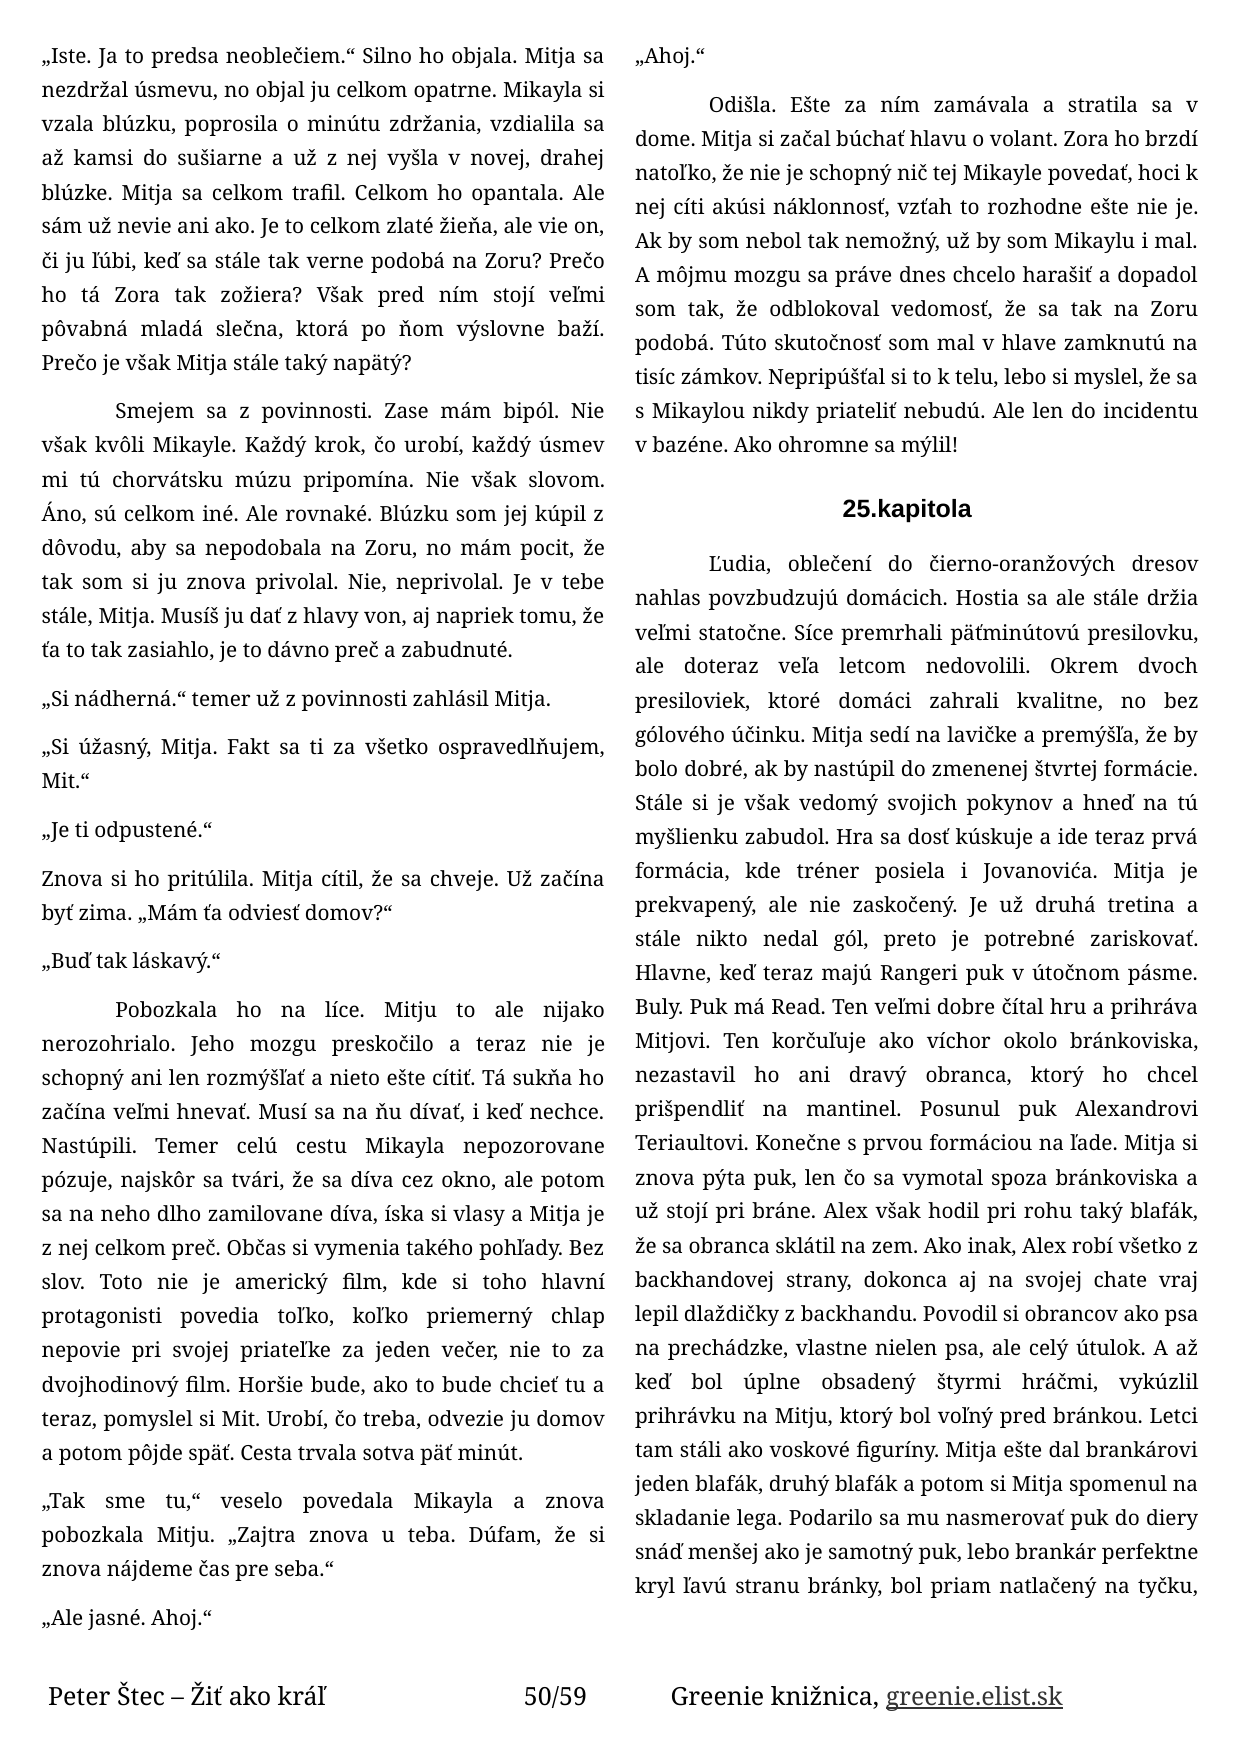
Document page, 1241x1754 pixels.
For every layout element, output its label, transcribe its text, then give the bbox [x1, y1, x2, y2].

text Pobozkala ho na líce. Mitju to ale nijako nerozohrialo. Jeho mozgu preskočilo a teraz nie je schopný ani len rozmýšľať a nieto ešte cítiť. Tá sukňa ho začína veľmi hnevať. Musí sa na ňu dívať, i keď nechce. Nastúpili. Temer celú cestu Mikayla nepozorovane pózuje, najskôr sa tvári, že sa díva cez okno, ale potom sa na neho dlho zamilovane díva, íska si vlasy a Mitja je z nej celkom preč. Občas si vymenia takého pohľady. Bez slov. Toto nie je americký film, kde si toho hlavní protagonisti povedia toľko, koľko priemerný chlap nepovie pri svojej priateľke za jeden večer, nie to za dvojhodinový film. Horšie bude, ako to bude chcieť tu a teraz, pomyslel si Mit. Urobí, čo treba, odvezie ju domov a potom pôjde späť. Cesta trvala sotva päť minút. [41, 995, 605, 1466]
text „Tak sme tu,“ veselo povedala Mikayla a znova pobozkala Mitju. „Zajtra znova u teba. Dúfam, že si znova nájdeme čas pre seba.“ [41, 1486, 605, 1583]
text Ľudia, oblečení do čierno-oranžových dresov nahlas povzbudzujú domácich. Hostia sa ale stále držia veľmi statočne. Síce premrhali päťminútovú presilovku, ale doteraz veľa letcom nedovolili. Okrem dvoch presiloviek, ktoré domáci zahrali kvalitne, no bez gólového účinku. Mitja sedí na lavičke a premýšľa, že by bolo dobré, ak by nastúpil do zmenenej štvrtej formácie. Stále si je však vedomý svojich pokynov a hneď na tú myšlienku zabudol. Hra sa dosť kúskuje a ide teraz prvá formácia, kde tréner posiela i Jovanovića. Mitja je prekvapený, ale nie zaskočený. Je už druhá tretina a stále nikto nedal gól, preto je potrebné zariskovať. Hlavne, keď teraz majú Rangeri puk v útočnom pásme. Buly. Puk má Read. Ten veľmi dobre čítal hru a prihráva Mitjovi. Ten korčuľuje ako víchor okolo bránkoviska, nezastavil ho ani dravý obranca, ktorý ho chcel prišpendliť na mantinel. Posunul puk Alexandrovi Teriaultovi. Konečne s prvou formáciou na ľade. Mitja si znova pýta puk, len čo sa vymotal spoza bránkoviska a už stojí pri bráne. Alex však hodil pri rohu taký blafák, že sa obranca sklátil na zem. Ako inak, Alex robí všetko z backhandovej strany, dokonca aj na svojej chate vraj lepil dlaždičky z backhandu. Povodil si obrancov ako psa na prechádzke, vlastne nielen psa, ale celý útulok. A až keď bol úplne obsadený štyrmi hráčmi, vykúzlil prihrávku na Mitju, ktorý bol voľný pred bránkou. Letci tam stáli ako voskové figuríny. Mitja ešte dal brankárovi jeden blafák, druhý blafák a potom si Mitja spomenul na skladanie lega. Podarilo sa mu nasmerovať puk do diery snáď menšej ako je samotný puk, lebo brankár perfektne kryl ľavú stranu bránky, bol priam natlačený na tyčku, [635, 549, 1199, 1600]
text Odišla. Ešte za ním zamávala a stratila sa v dome. Mitja si začal búchať hlavu o volant. Zora ho brzdí natoľko, že nie je schopný nič tej Mikayle povedať, hoci k nej cíti akúsi náklonnosť, vzťah to rozhodne ešte nie je. Ak by som nebol tak nemožný, už by som Mikaylu i mal. A môjmu mozgu sa práve dnes chcelo harašiť a dopadol som tak, že odblokoval vedomosť, že sa tak na Zoru podobá. Túto skutočnosť som mal v hlave zamknutú na tisíc zámkov. Nepripúšťal si to k telu, lebo si myslel, že sa s Mikaylou nikdy priateliť nebudú. Ale len do incidentu v bazéne. Ako ohromne sa mýlil! [635, 90, 1199, 459]
text „Buď tak láskavý.“ [41, 946, 605, 975]
subtitle 25.kapitola [635, 494, 1199, 523]
text Smejem sa z povinnosti. Zase mám bipól. Nie však kvôli Mikayle. Každý krok, čo urobí, každý úsmev mi tú chorvátsku múzu pripomína. Nie však slovom. Áno, sú celkom iné. Ale rovnaké. Blúzku som jej kúpil z dôvodu, aby sa nepodobala na Zoru, no mám pocit, že tak som si ju znova privolal. Nie, neprivolal. Je v tebe stále, Mitja. Musíš ju dať z hlavy von, aj napriek tomu, že ťa to tak zasiahlo, je to dávno preč a zabudnuté. [41, 397, 605, 663]
text „Je ti odpustené.“ [41, 815, 605, 843]
text „Ale jasné. Ahoj.“ [41, 1603, 605, 1632]
text „Si úžasný, Mitja. Fakt sa ti za všetko ospravedlňujem, Mit.“ [41, 732, 605, 795]
text „Iste. Ja to predsa neoblečiem.“ Silno ho objala. Mitja sa nezdržal úsmevu, no objal ju celkom opatrne. Mikayla si vzala blúzku, poprosila o minútu zdržania, vzdialila sa až kamsi do sušiarne a už z nej vyšla v novej, drahej blúzke. Mitja sa celkom trafil. Celkom ho opantala. Ale sám už nevie ani ako. Je to celkom zlaté žieňa, ale vie on, či ju ľúbi, keď sa stále tak verne podobá na Zoru? Prečo ho tá Zora tak zožiera? Však pred ním stojí veľmi pôvabná mladá slečna, ktorá po ňom výslovne baží. Prečo je však Mitja stále taký napätý? [41, 41, 605, 376]
text „Si nádherná.“ temer už z povinnosti zahlásil Mitja. [41, 684, 605, 712]
text Znova si ho pritúlila. Mitja cítil, že sa chveje. Už začína byť zima. „Mám ťa odviesť domov?“ [41, 864, 605, 926]
text „Ahoj.“ [635, 41, 1199, 70]
